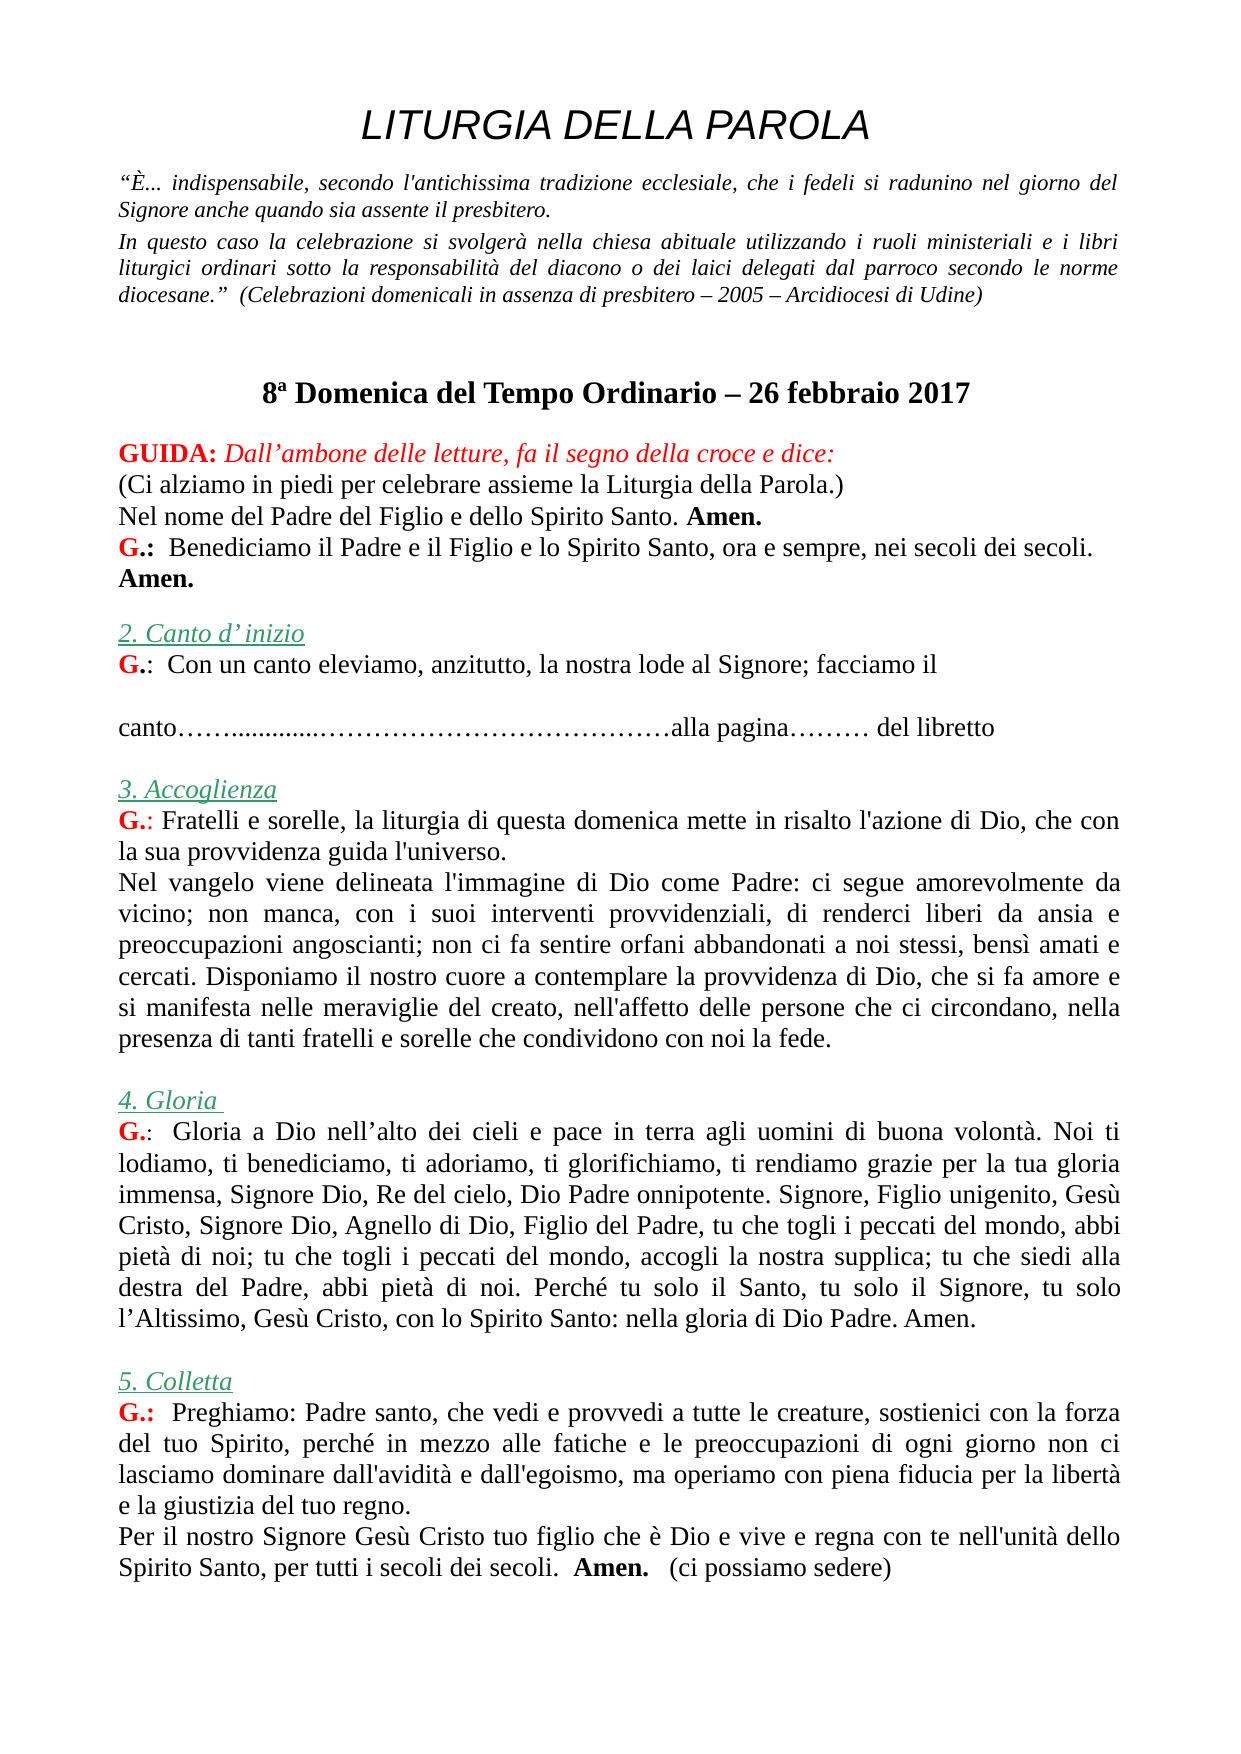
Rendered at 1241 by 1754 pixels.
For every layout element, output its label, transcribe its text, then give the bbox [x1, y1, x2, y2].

text Per il nostro Signore Gesù Cristo tuo figlio che è Dio e vive e regna con te nell'unità dello Spirito Santo, per tutti i secoli dei secoli. Amen. (ci possiamo sedere) [118, 1520, 1122, 1583]
text “È... indispensabile, secondo l'antichissima tradizione ecclesiale, che i fedeli si radunino nel giorno del Signore anche quando sia assente il presbitero. [118, 169, 1122, 222]
text 8ª Domenica del Tempo Ordinario – 26 febbraio 2017 [118, 374, 1122, 410]
text canto…….............…………………………………alla pagina……… del libretto [118, 711, 1122, 742]
text G.: Gloria a Dio nell’alto dei cieli e pace in terra agli uomini di buona volontà. Noi ti lodiamo, ti benediciamo, ti adoriamo, ti glorifichiamo, ti rendiamo grazie per la tua gloria immensa, Signore Dio, Re del cielo, Dio Padre onnipotente. Signore, Figlio unigenito, Gesù Cristo, Signore Dio, Agnello di Dio, Figlio del Padre, tu che togli i peccati del mondo, abbi pietà di noi; tu che togli i peccati del mondo, accogli la nostra supplica; tu che siedi alla destra del Padre, abbi pietà di noi. Perché tu solo il Santo, tu solo il Signore, tu solo l’Altissimo, Gesù Cristo, con lo Spirito Santo: nella gloria di Dio Padre. Amen. [118, 1116, 1122, 1333]
text G.: Con un canto eleviamo, anzitutto, la nostra lode al Signore; facciamo il [118, 648, 1122, 679]
text Nel nome del Padre del Figlio e dello Spirito Santo. Amen. [118, 500, 1122, 531]
text LITURGIA DELLA PAROLA [118, 100, 1122, 148]
text G.: Benediciamo il Padre e il Figlio e lo Spirito Santo, ora e sempre, nei secoli dei secoli. Amen. [118, 531, 1122, 593]
text Nel vangelo viene delineata l'immagine di Dio come Padre: ci segue amorevolmente da vicino; non manca, con i suoi interventi provvidenziali, di renderci liberi da ansia e preoccupazioni angoscianti; non ci fa sentire orfani abbandonati a noi stessi, bensì amati e cercati. Disponiamo il nostro cuore a contemplare la provvidenza di Dio, che si fa amore e si manifesta nelle meraviglie del creato, nell'affetto delle persone che ci circondano, nella presenza di tanti fratelli e sorelle che condividono con noi la fede. [118, 866, 1122, 1053]
text (Ci alziamo in piedi per celebrare assieme la Liturgia della Parola.) [118, 468, 1122, 500]
text G.: Preghiamo: Padre santo, che vedi e provvedi a tutte le creature, sostienici con la forza del tuo Spirito, perché in mezzo alle fatiche e le preoccupazioni di ogni giorno non ci lasciamo dominare dall'avidità e dall'egoismo, ma operiamo con piena fiducia per la libertà e la giustizia del tuo regno. [118, 1396, 1122, 1520]
text G.: Fratelli e sorelle, la liturgia di questa domenica mette in risalto l'azione di Dio, che con la sua provvidenza guida l'universo. [118, 804, 1122, 866]
text 3. Accoglienza [118, 773, 1122, 804]
text 2. Canto d’ inizio [118, 617, 1122, 648]
text 4. Gloria [118, 1084, 1122, 1116]
text In questo caso la celebrazione si svolgerà nella chiesa abituale utilizzando i ruoli ministeriali e i libri liturgici ordinari sotto la responsabilità del diacono o dei laici delegati dal parroco secondo le norme diocesane.” (Celebrazioni domenicali in assenza di presbitero – 2005 – Arcidiocesi di Udine) [118, 228, 1122, 307]
text 5. Colletta [118, 1365, 1122, 1396]
text GUIDA: Dall’ambone delle letture, fa il segno della croce e dice: [118, 437, 1122, 468]
